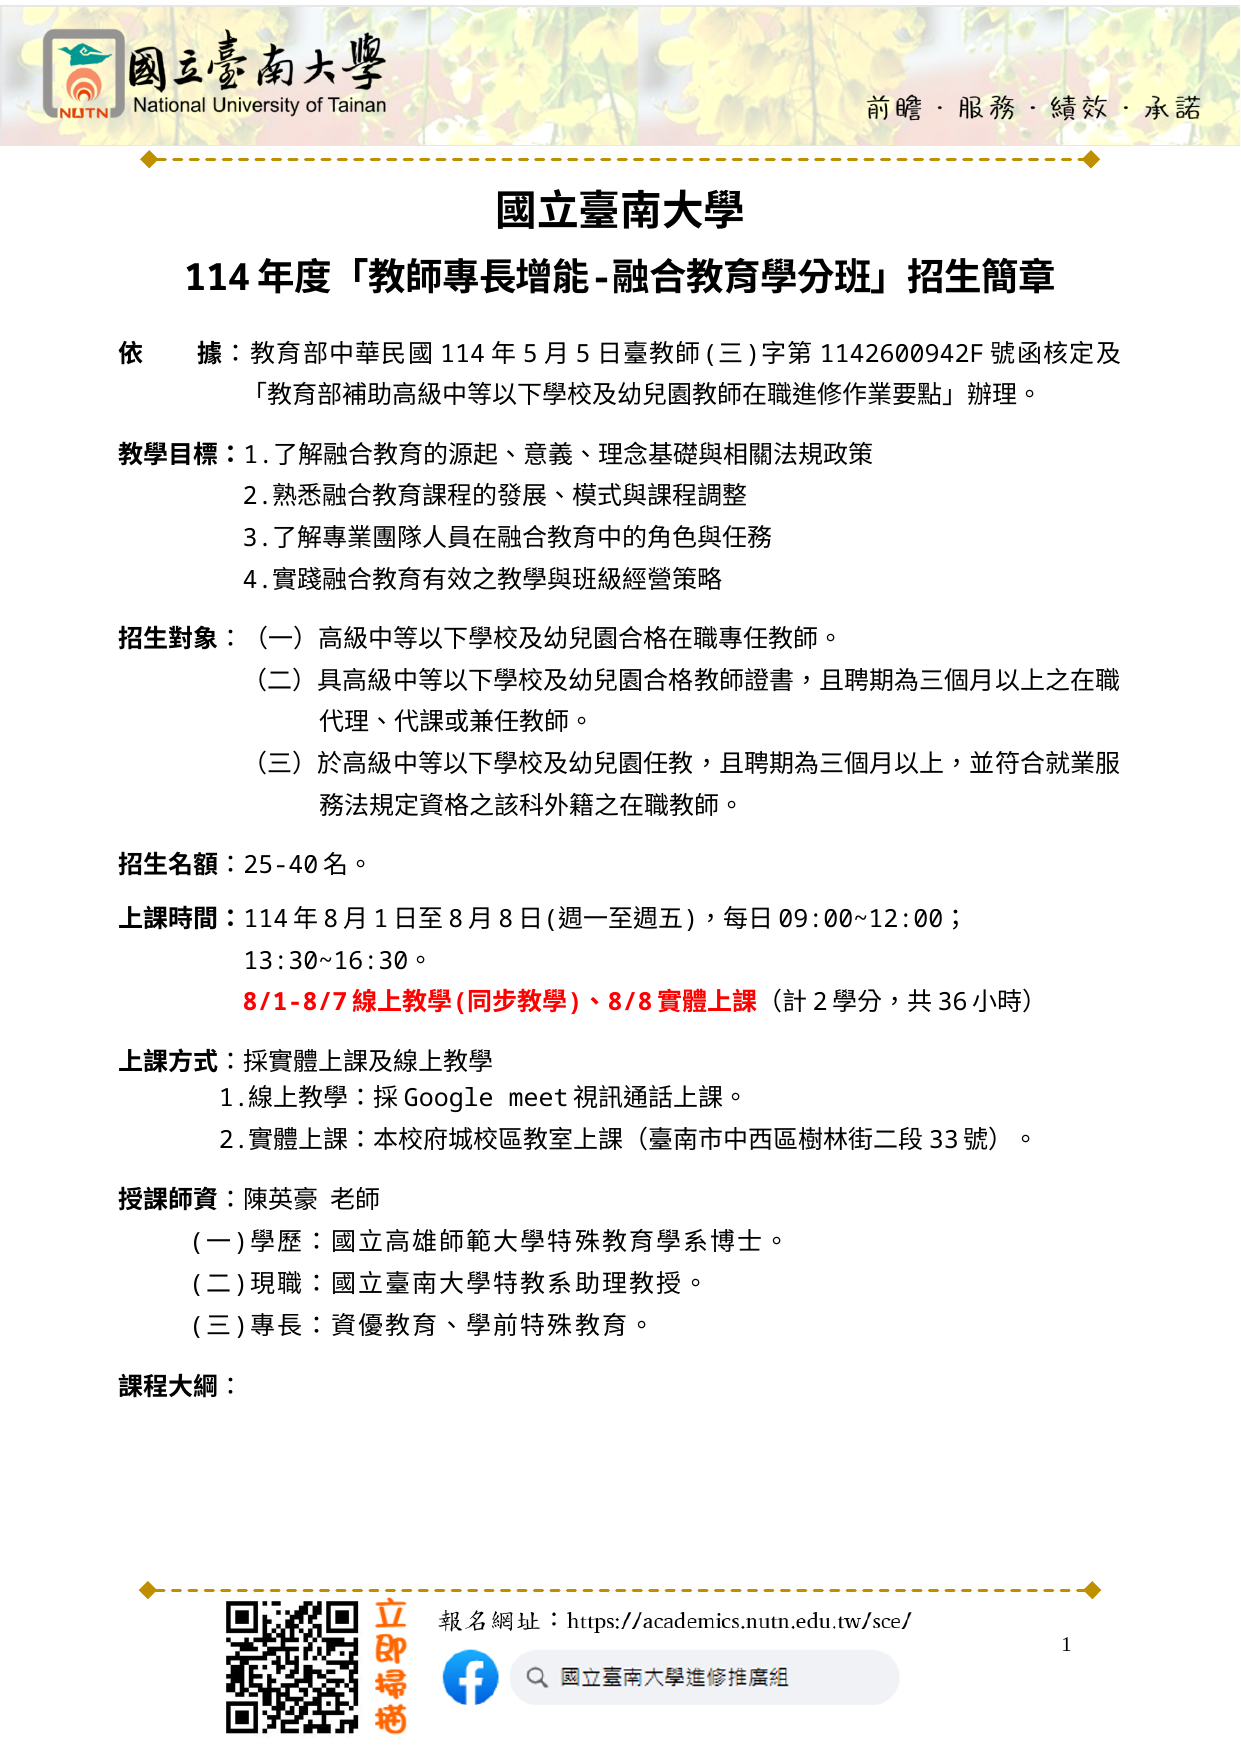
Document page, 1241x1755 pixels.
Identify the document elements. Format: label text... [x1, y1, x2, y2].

text 課程大綱： [118, 1364, 1122, 1403]
text 4.實踐融合教育有效之教學與班級經營策略 [242, 559, 1122, 595]
picture [421, 1594, 932, 1713]
text 上課時間：114年8月1日至8月8日(週一至週五)，每日09:00~12:00；13:30~16:30。 [118, 898, 1122, 976]
text 114年度「教師專長增能-融合教育學分班」招生簡章 [118, 247, 1122, 301]
text 2.熟悉融合教育課程的發展、模式與課程調整 [242, 476, 1122, 512]
picture [208, 1583, 415, 1747]
text 教學目標：1.了解融合教育的源起、意義、理念基礎與相關法規政策 [118, 434, 1122, 470]
text 招生對象：（一）高級中等以下學校及幼兒園合格在職專任教師。 [118, 618, 1122, 655]
text 2.實體上課：本校府城校區教室上課（臺南市中西區樹林街二段33號）。 [218, 1119, 1122, 1155]
picture [0, 5, 1241, 146]
text 3.了解專業團隊人員在融合教育中的角色與任務 [242, 517, 1122, 554]
text 依 據：教育部中華民國114年5月5日臺教師(三)字第1142600942F號函核定及「教育部補助高級中等以下學校及幼兒園教師在職進修作業要點」辦理。 [118, 333, 1122, 411]
text 1.線上教學：採Google meet視訊通話上課。 [218, 1077, 1122, 1114]
text （二）具高級中等以下學校及幼兒園合格教師證書，且聘期為三個月以上之在職代理、代課或兼任教師。 [242, 660, 1122, 738]
text 上課方式：採實體上課及線上教學 [118, 1041, 1122, 1077]
text 授課師資：陳英豪 老師 [118, 1179, 1122, 1216]
text （三）於高級中等以下學校及幼兒園任教，且聘期為三個月以上，並符合就業服務法規定資格之該科外籍之在職教師。 [242, 743, 1122, 821]
text (二)現職：國立臺南大學特教系助理教授。 [189, 1263, 1122, 1300]
text 8/1-8/7線上教學(同步教學)、8/8實體上課（計2學分，共36小時） [242, 982, 1122, 1018]
text 國立臺南大學 [118, 146, 1122, 238]
text (三)專長：資優教育、學前特殊教育。 [189, 1305, 1122, 1341]
text 招生名額：25-40名。 [118, 844, 1122, 881]
text (一)學歷：國立高雄師範大學特殊教育學系博士。 [189, 1222, 1122, 1258]
